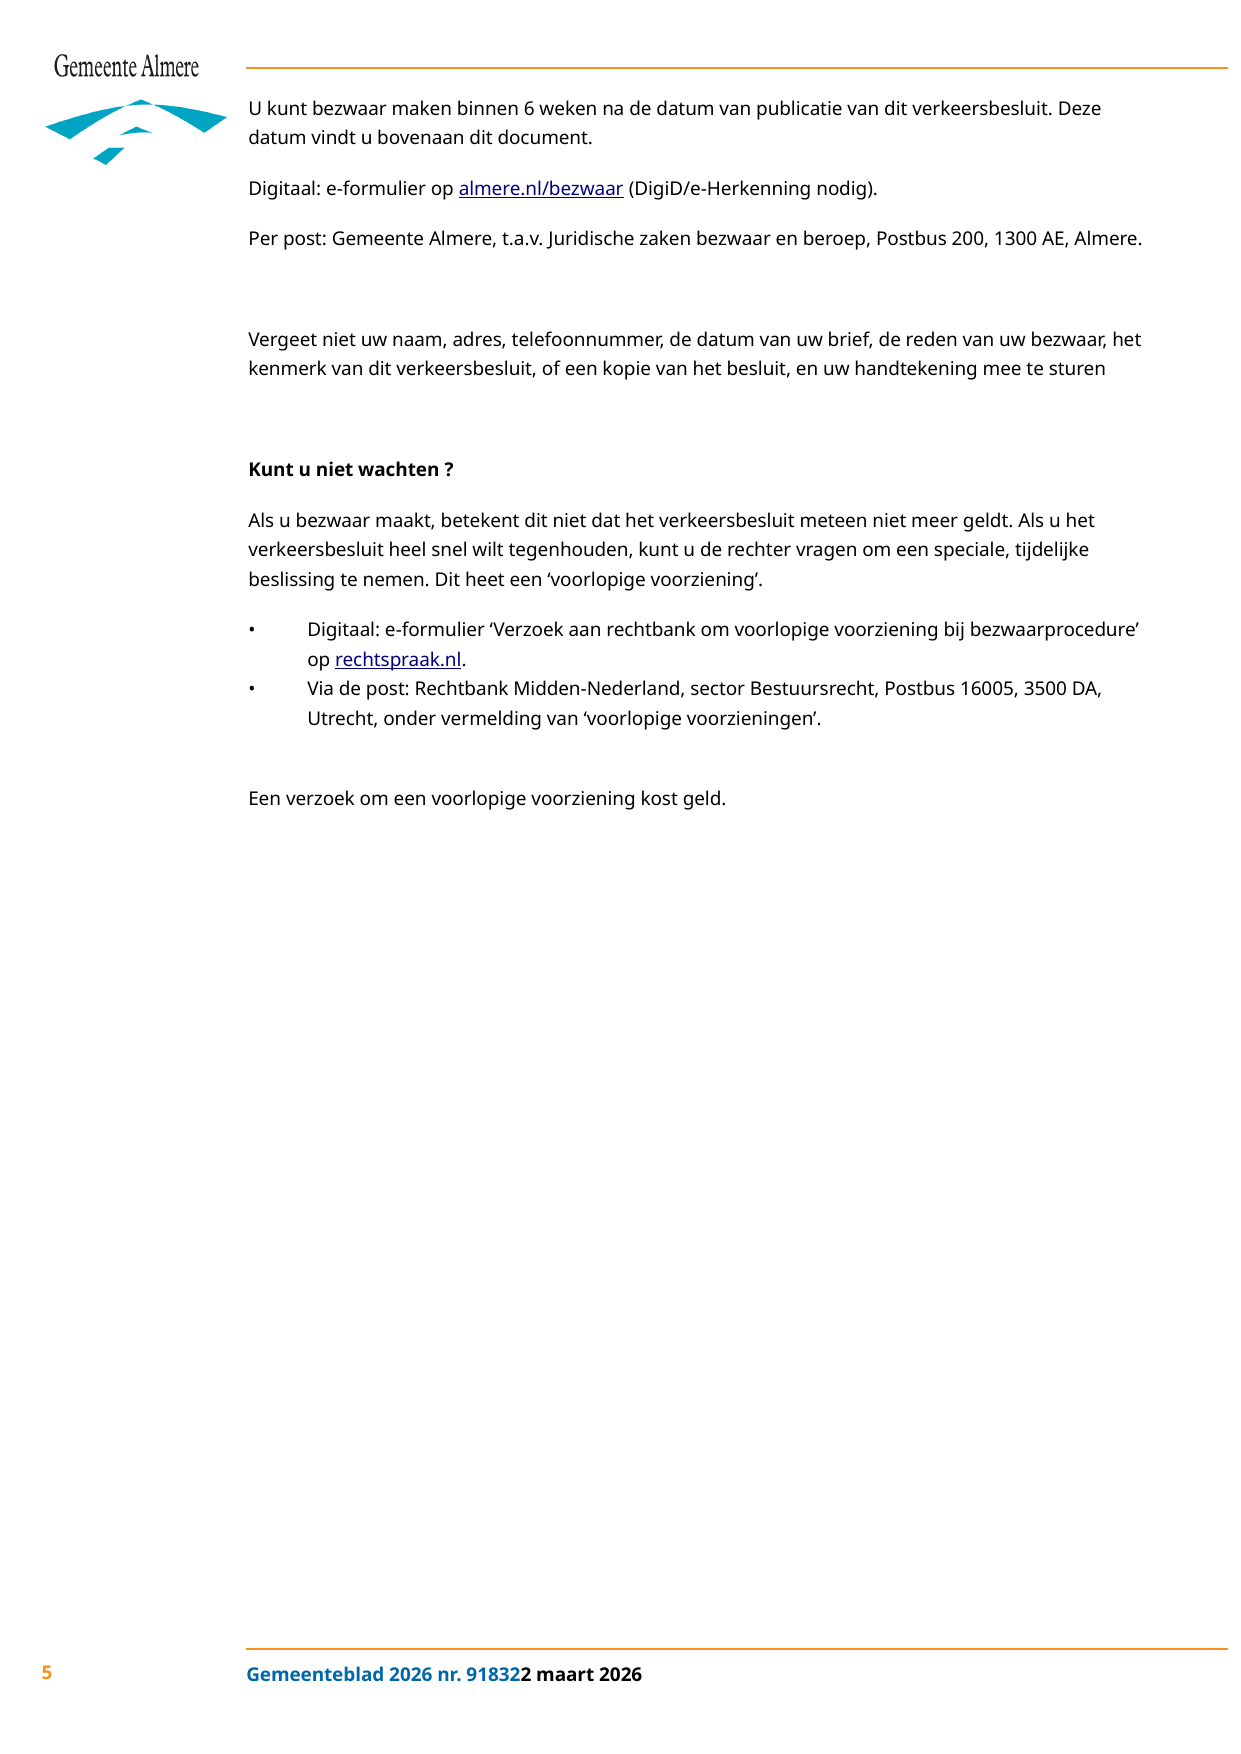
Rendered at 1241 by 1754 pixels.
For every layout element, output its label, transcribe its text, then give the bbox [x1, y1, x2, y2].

text Per post: Gemeente Almere, t.a.v. Juridische zaken bezwaar en beroep, Postbus 200, 1300 AE, Almere. [248, 225, 1152, 251]
list Via de post: Rechtbank Midden-Nederland, sector Bestuursrecht, Postbus 16005, 3500 DA, Utrecht, onder vermelding van ‘voorlopige voorzieningen’. [248, 676, 1152, 731]
text Een verzoek om een voorlopige voorziening kost geld. [248, 785, 1152, 811]
text U kunt bezwaar maken binnen 6 weken na de datum van publicatie van dit verkeersbesluit. Deze datum vindt u bovenaan dit document. [248, 95, 1152, 150]
picture [41, 47, 231, 172]
text Kunt u niet wachten ? [248, 456, 1152, 482]
list Digitaal: e-formulier ‘Verzoek aan rechtbank om voorlopige voorziening bij bezwaarprocedure’ op rechtspraak.nl. [248, 616, 1152, 672]
text Digitaal: e-formulier op almere.nl/bezwaar (DigiD/e-Herkenning nodig). [248, 175, 1152, 201]
text Vergeet niet uw naam, adres, telefoonnummer, de datum van uw brief, de reden van uw bezwaar, het kenmerk van dit verkeersbesluit, of een kopie van het besluit, en uw handtekening mee te sturen [248, 326, 1152, 381]
text Als u bezwaar maakt, betekent dit niet dat het verkeersbesluit meteen niet meer geldt. Als u het verkeersbesluit heel snel wilt tegenhouden, kunt u de rechter vragen om een speciale, tijdelijke beslissing te nemen. Dit heet een ‘voorlopige voorziening’. [248, 507, 1152, 592]
